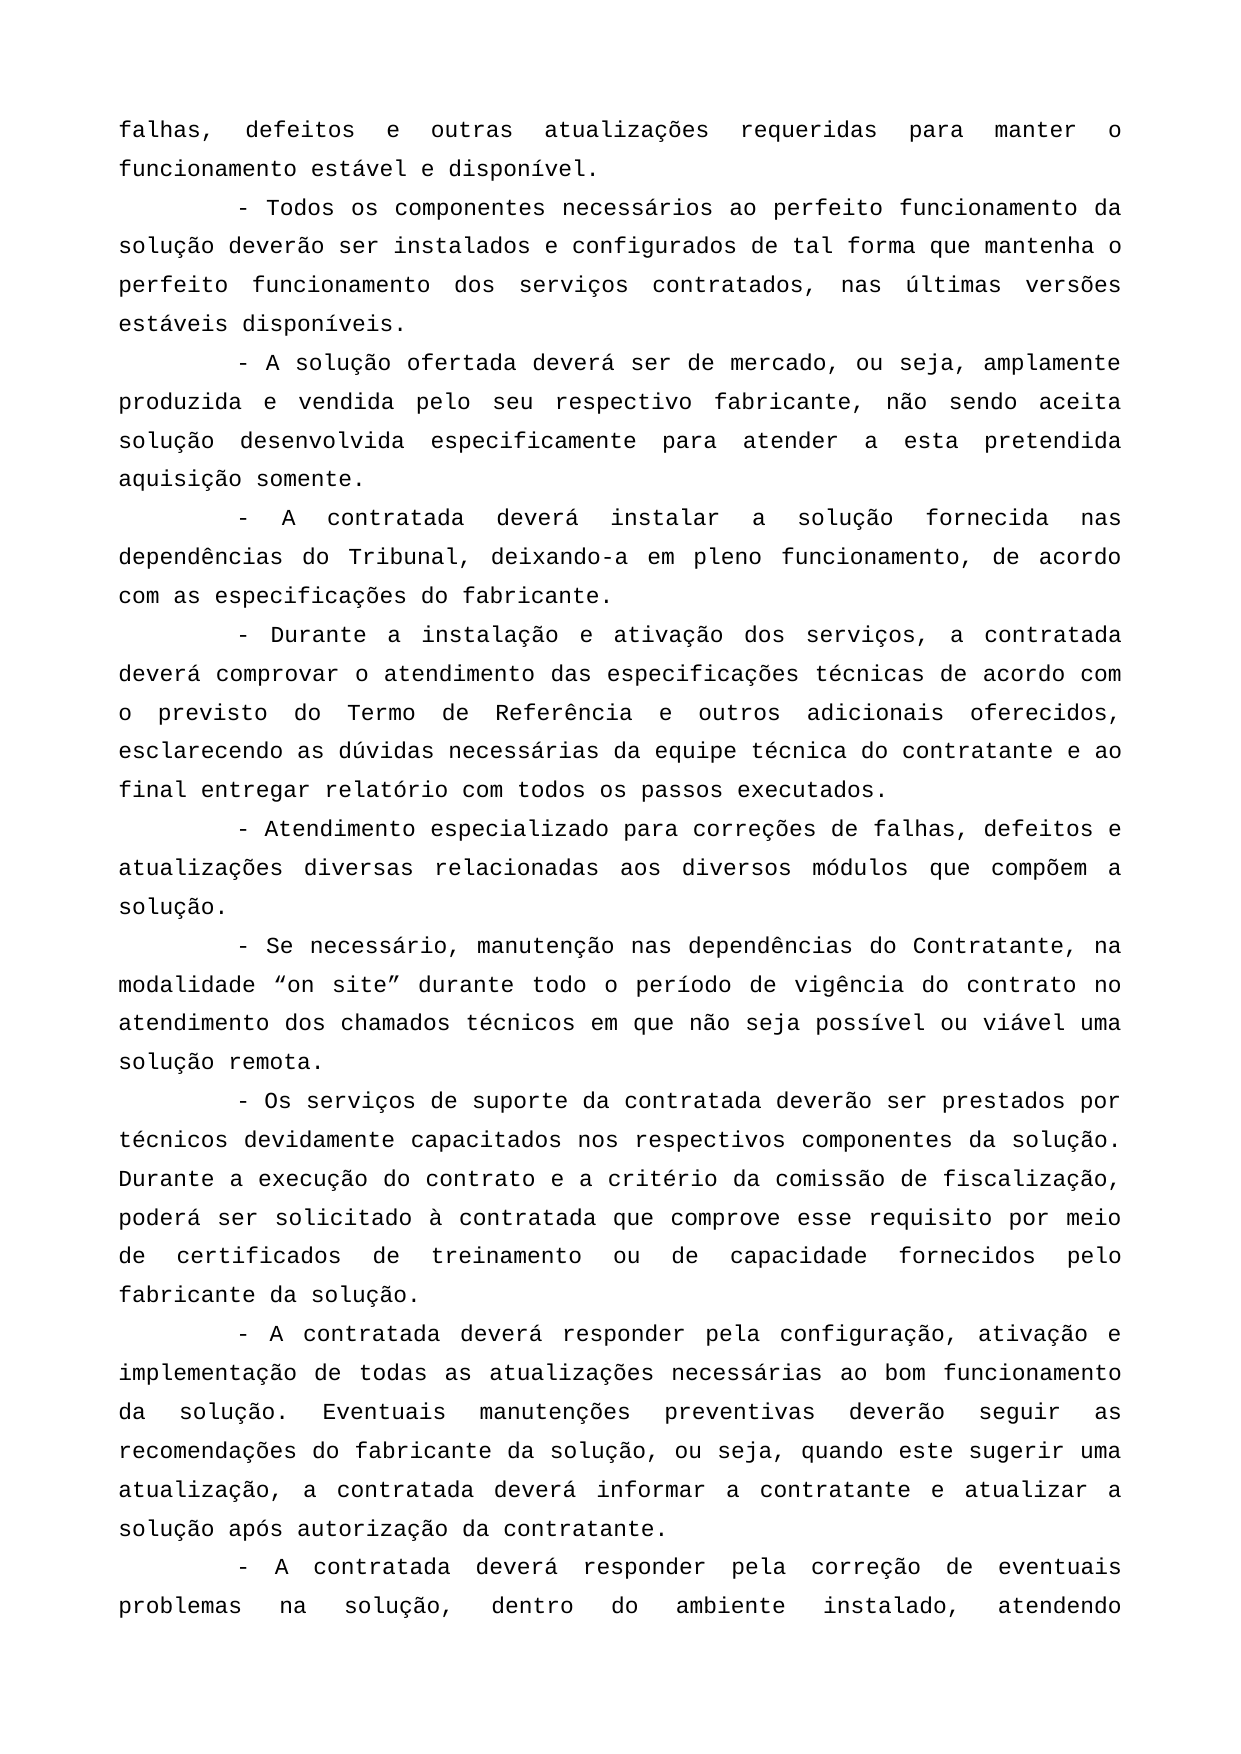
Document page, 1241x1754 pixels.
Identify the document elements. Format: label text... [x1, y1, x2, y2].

text - Se necessário, manutenção nas dependências do Contratante, na modalidade “on site” durante todo o período de vigência do contrato no atendimento dos chamados técnicos em que não seja possível ou viável uma solução remota. [118, 934, 1122, 1077]
text - Atendimento especializado para correções de falhas, defeitos e atualizações diversas relacionadas aos diversos módulos que compõem a solução. [118, 817, 1122, 921]
text - A contratada deverá responder pela configuração, ativação e implementação de todas as atualizações necessárias ao bom funcionamento da solução. Eventuais manutenções preventivas deverão seguir as recomendações do fabricante da solução, ou seja, quando este sugerir uma atualização, a contratada deverá informar a contratante e atualizar a solução após autorização da contratante. [118, 1323, 1122, 1543]
text - Durante a instalação e ativação dos serviços, a contratada deverá comprovar o atendimento das especificações técnicas de acordo com o previsto do Termo de Referência e outros adicionais oferecidos, esclarecendo as dúvidas necessárias da equipe técnica do contratante e ao final entregar relatório com todos os passos executados. [118, 623, 1122, 804]
text falhas, defeitos e outras atualizações requeridas para manter o funcionamento estável e disponível. [118, 118, 1122, 183]
text - Os serviços de suporte da contratada deverão ser prestados por técnicos devidamente capacitados nos respectivos componentes da solução. Durante a execução do contrato e a critério da comissão de fiscalização, poderá ser solicitado à contratada que comprove esse requisito por meio de certificados de treinamento ou de capacidade fornecidos pelo fabricante da solução. [118, 1089, 1122, 1310]
text - A solução ofertada deverá ser de mercado, ou seja, amplamente produzida e vendida pelo seu respectivo fabricante, não sendo aceita solução desenvolvida especificamente para atender a esta pretendida aquisição somente. [118, 351, 1122, 494]
text - A contratada deverá responder pela correção de eventuais problemas na solução, dentro do ambiente instalado, atendendo [118, 1556, 1122, 1621]
text - Todos os componentes necessários ao perfeito funcionamento da solução deverão ser instalados e configurados de tal forma que mantenha o perfeito funcionamento dos serviços contratados, nas últimas versões estáveis disponíveis. [118, 196, 1122, 338]
text - A contratada deverá instalar a solução fornecida nas dependências do Tribunal, deixando-a em pleno funcionamento, de acordo com as especificações do fabricante. [118, 507, 1122, 610]
